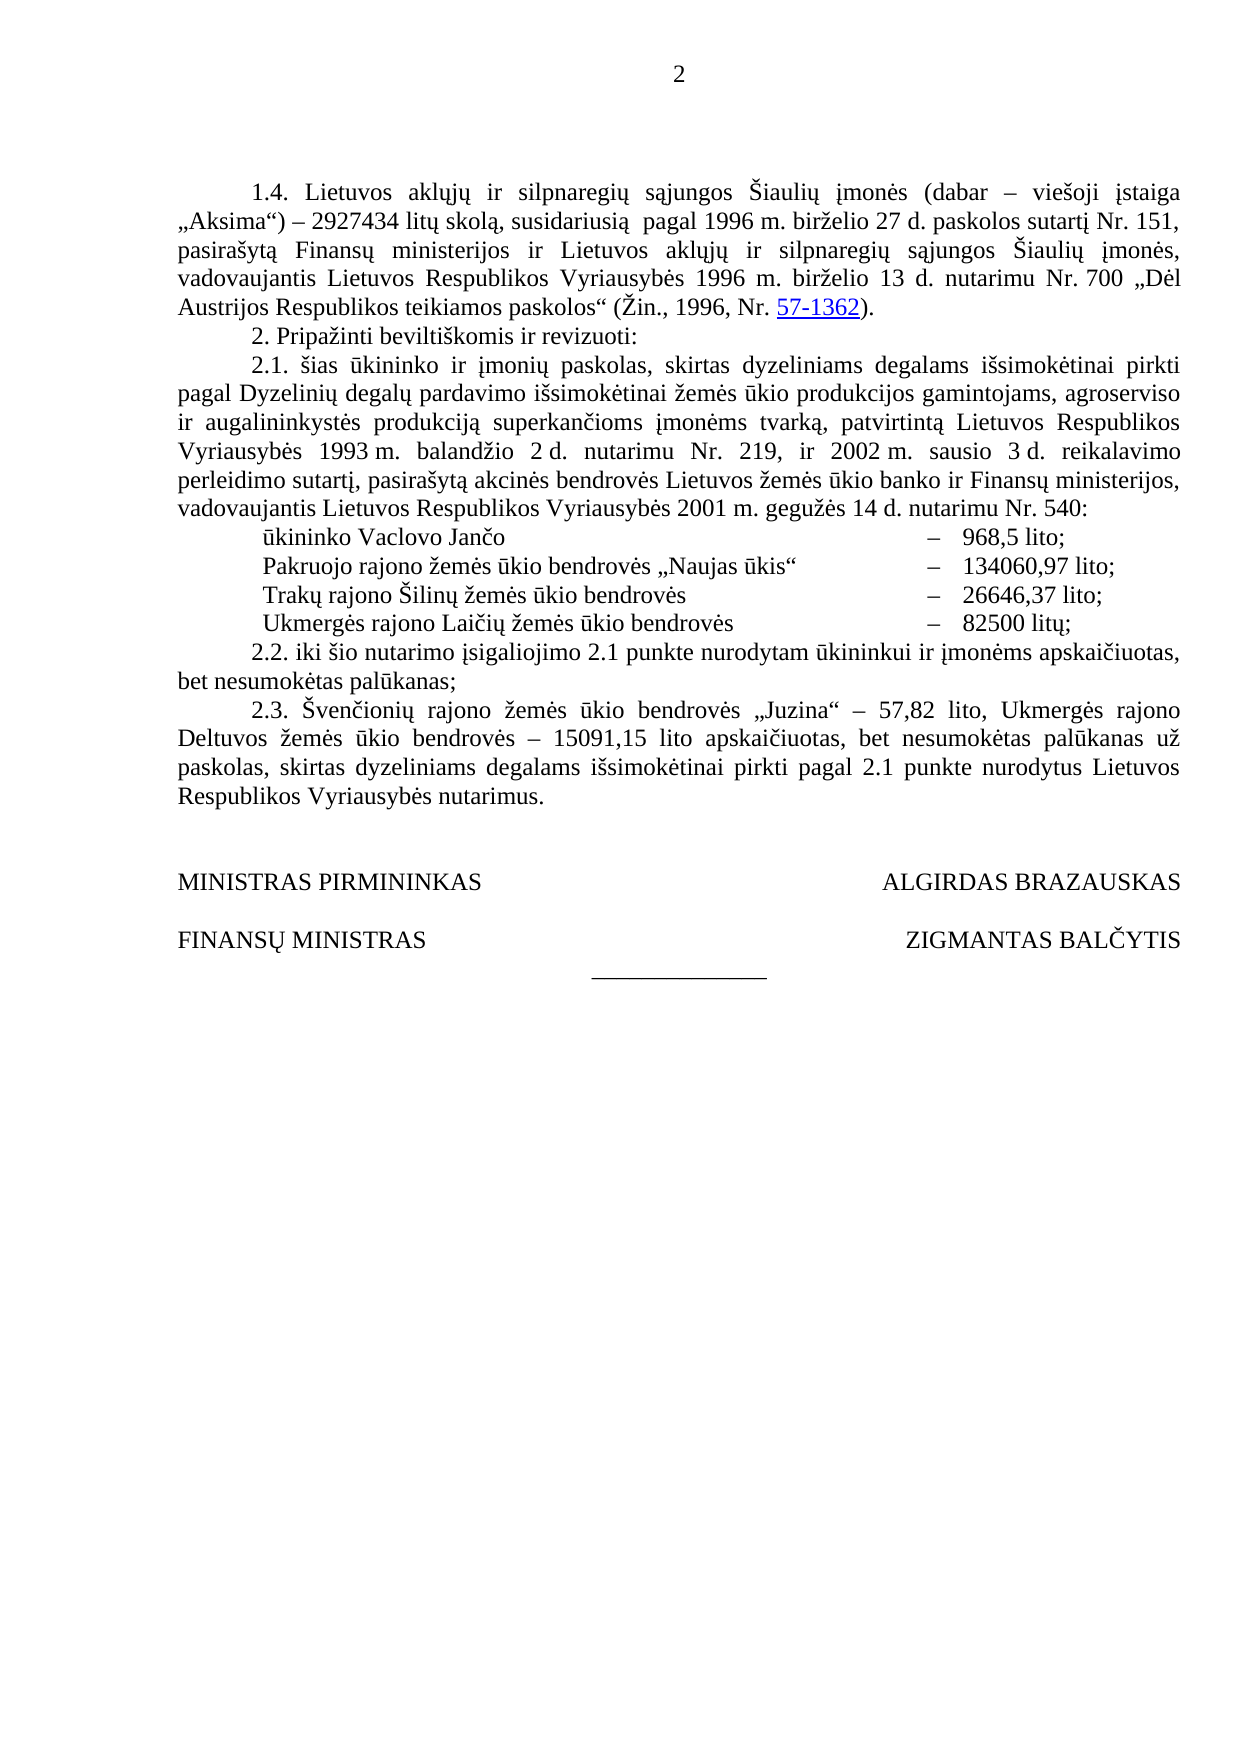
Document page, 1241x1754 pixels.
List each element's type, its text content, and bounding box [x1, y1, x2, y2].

table_header – [901, 522, 951, 551]
table_header 968,5 lito; [951, 522, 1181, 551]
text 1.4. Lietuvos aklųjų ir silpnaregių sąjungos Šiaulių įmonės (dabar – viešoji įstaiga „Aksima“) – 2927434 litų skolą, susidariusią pagal 1996 m. birželio 27 d. paskolos sutartį Nr. 151, pasirašytą Finansų ministerijos ir Lietuvos aklųjų ir silpnaregių sąjungos Šiaulių įmonės, vadovaujantis Lietuvos Respublikos Vyriausybės 1996 m. birželio 13 d. nutarimu Nr. 700 „Dėl Austrijos Respublikos teikiamos paskolos“ (Žin., 1996, Nr. 57-1362). [177, 177, 1181, 321]
table_cell 82500 litų; [951, 609, 1181, 637]
table_cell Pakruojo rajono žemės ūkio bendrovės „Naujas ūkis“ [177, 551, 901, 580]
text ______________ [177, 953, 1181, 982]
table_cell Trakų rajono Šilinų žemės ūkio bendrovės [177, 580, 901, 608]
text 2.3. Švenčionių rajono žemės ūkio bendrovės „Juzina“ – 57,82 lito, Ukmergės rajono Deltuvos žemės ūkio bendrovės – 15091,15 lito apskaičiuotas, bet nesumokėtas palūkanas už paskolas, skirtas dyzeliniams degalams išsimokėtinai pirkti pagal 2.1 punkte nurodytus Lietuvos Respublikos Vyriausybės nutarimus. [177, 695, 1181, 810]
table_cell – [901, 609, 951, 637]
table_header ūkininko Vaclovo Jančo [177, 522, 901, 551]
table_cell 134060,97 lito; [951, 551, 1181, 580]
table_cell Ukmergės rajono Laičių žemės ūkio bendrovės [177, 609, 901, 637]
text 2. Pripažinti beviltiškomis ir revizuoti: [177, 321, 1181, 350]
text Ministras Pirmininkas Algirdas Brazauskas [177, 867, 1181, 896]
table_cell – [901, 580, 951, 608]
table_cell – [901, 551, 951, 580]
text Finansų ministras Zigmantas Balčytis [177, 925, 1181, 953]
text 2.2. iki šio nutarimo įsigaliojimo 2.1 punkte nurodytam ūkininkui ir įmonėms apskaičiuotas, bet nesumokėtas palūkanas; [177, 637, 1181, 695]
text 2.1. šias ūkininko ir įmonių paskolas, skirtas dyzeliniams degalams išsimokėtinai pirkti pagal Dyzelinių degalų pardavimo išsimokėtinai žemės ūkio produkcijos gamintojams, agroserviso ir augalininkystės produkciją superkančioms įmonėms tvarką, patvirtintą Lietuvos Respublikos Vyriausybės 1993 m. balandžio 2 d. nutarimu Nr. 219, ir 2002 m. sausio 3 d. reikalavimo perleidimo sutartį, pasirašytą akcinės bendrovės Lietuvos žemės ūkio banko ir Finansų ministerijos, vadovaujantis Lietuvos Respublikos Vyriausybės 2001 m. gegužės 14 d. nutarimu Nr. 540: [177, 350, 1181, 522]
table_cell 26646,37 lito; [951, 580, 1181, 608]
